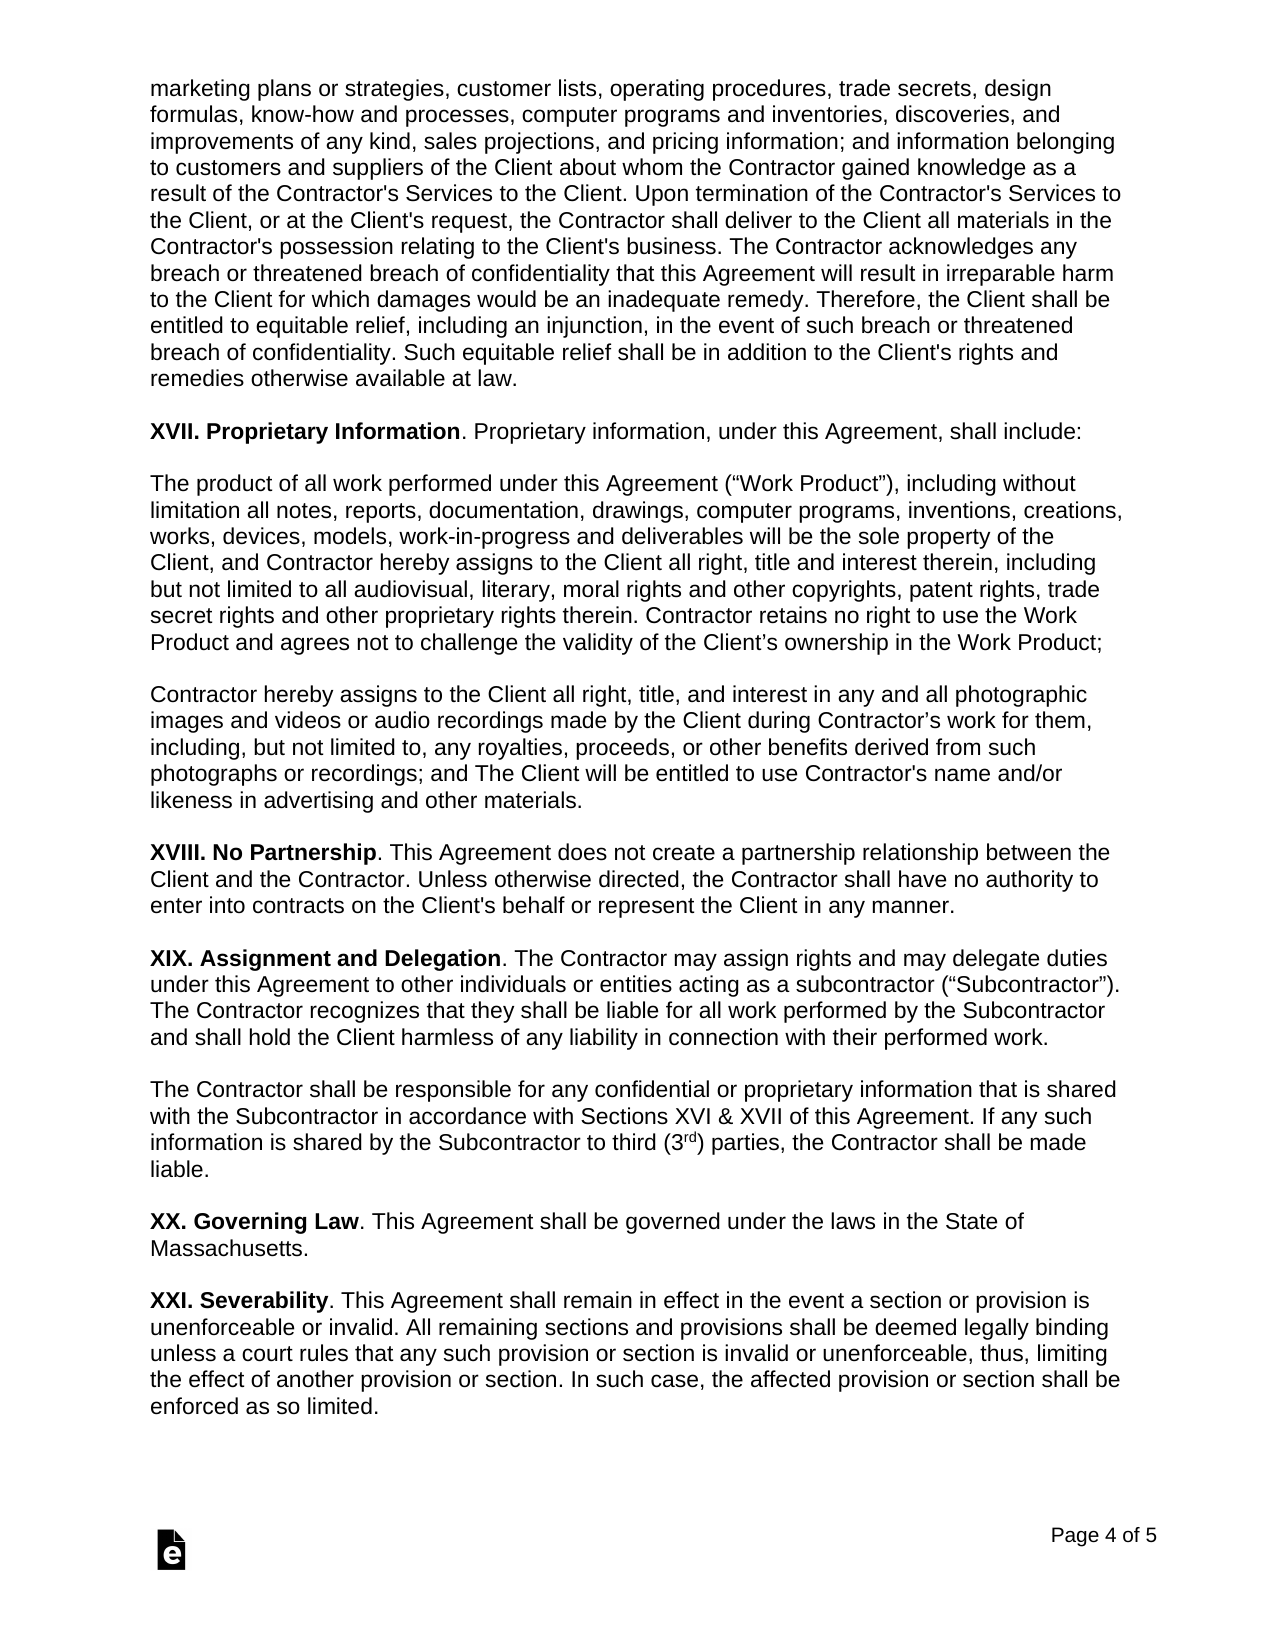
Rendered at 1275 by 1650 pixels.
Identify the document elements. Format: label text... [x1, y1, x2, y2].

text Contractor hereby assigns to the Client all right, title, and interest in any and all photographic images and videos or audio recordings made by the Client during Contractor’s work for them, including, but not limited to, any royalties, proceeds, or other benefits derived from such photographs or recordings; and The Client will be entitled to use Contractor's name and/or likeness in advertising and other materials. [150, 681, 1125, 813]
text The product of all work performed under this Agreement (“Work Product”), including without limitation all notes, reports, documentation, drawings, computer programs, inventions, creations, works, devices, models, work-in-progress and deliverables will be the sole property of the Client, and Contractor hereby assigns to the Client all right, title and interest therein, including but not limited to all audiovisual, literary, moral rights and other copyrights, patent rights, trade secret rights and other proprietary rights therein. Contractor retains no right to use the Work Product and agrees not to challenge the validity of the Client’s ownership in the Work Product; [150, 470, 1125, 655]
text XXI. Severability. This Agreement shall remain in effect in the event a section or provision is unenforceable or invalid. All remaining sections and provisions shall be deemed legally binding unless a court rules that any such provision or section is invalid or unenforceable, thus, limiting the effect of another provision or section. In such case, the affected provision or section shall be enforced as so limited. [150, 1287, 1125, 1419]
text XVIII. No Partnership. This Agreement does not create a partnership relationship between the Client and the Contractor. Unless otherwise directed, the Contractor shall have no authority to enter into contracts on the Client's behalf or represent the Client in any manner. [150, 839, 1125, 918]
text XIX. Assignment and Delegation. The Contractor may assign rights and may delegate duties under this Agreement to other individuals or entities acting as a subcontractor (“Subcontractor”). The Contractor recognizes that they shall be liable for all work performed by the Subcontractor and shall hold the Client harmless of any liability in connection with their performed work. [150, 945, 1125, 1050]
text The Contractor shall be responsible for any confidential or proprietary information that is shared with the Subcontractor in accordance with Sections XVI & XVII of this Agreement. If any such information is shared by the Subcontractor to third (3rd) parties, the Contractor shall be made liable. [150, 1076, 1125, 1182]
text XX. Governing Law. This Agreement shall be governed under the laws in the State of Massachusetts. [150, 1208, 1125, 1261]
text XVII. Proprietary Information. Proprietary information, under this Agreement, shall include: [150, 418, 1125, 444]
text marketing plans or strategies, customer lists, operating procedures, trade secrets, design formulas, know-how and processes, computer programs and inventories, discoveries, and improvements of any kind, sales projections, and pricing information; and information belonging to customers and suppliers of the Client about whom the Contractor gained knowledge as a result of the Contractor's Services to the Client. Upon termination of the Contractor's Services to the Client, or at the Client's request, the Contractor shall deliver to the Client all materials in the Contractor's possession relating to the Client's business. The Contractor acknowledges any breach or threatened breach of confidentiality that this Agreement will result in irreparable harm to the Client for which damages would be an inadequate remedy. Therefore, the Client shall be entitled to equitable relief, including an injunction, in the event of such breach or threatened breach of confidentiality. Such equitable relief shall be in addition to the Client's rights and remedies otherwise available at law. [150, 75, 1125, 391]
